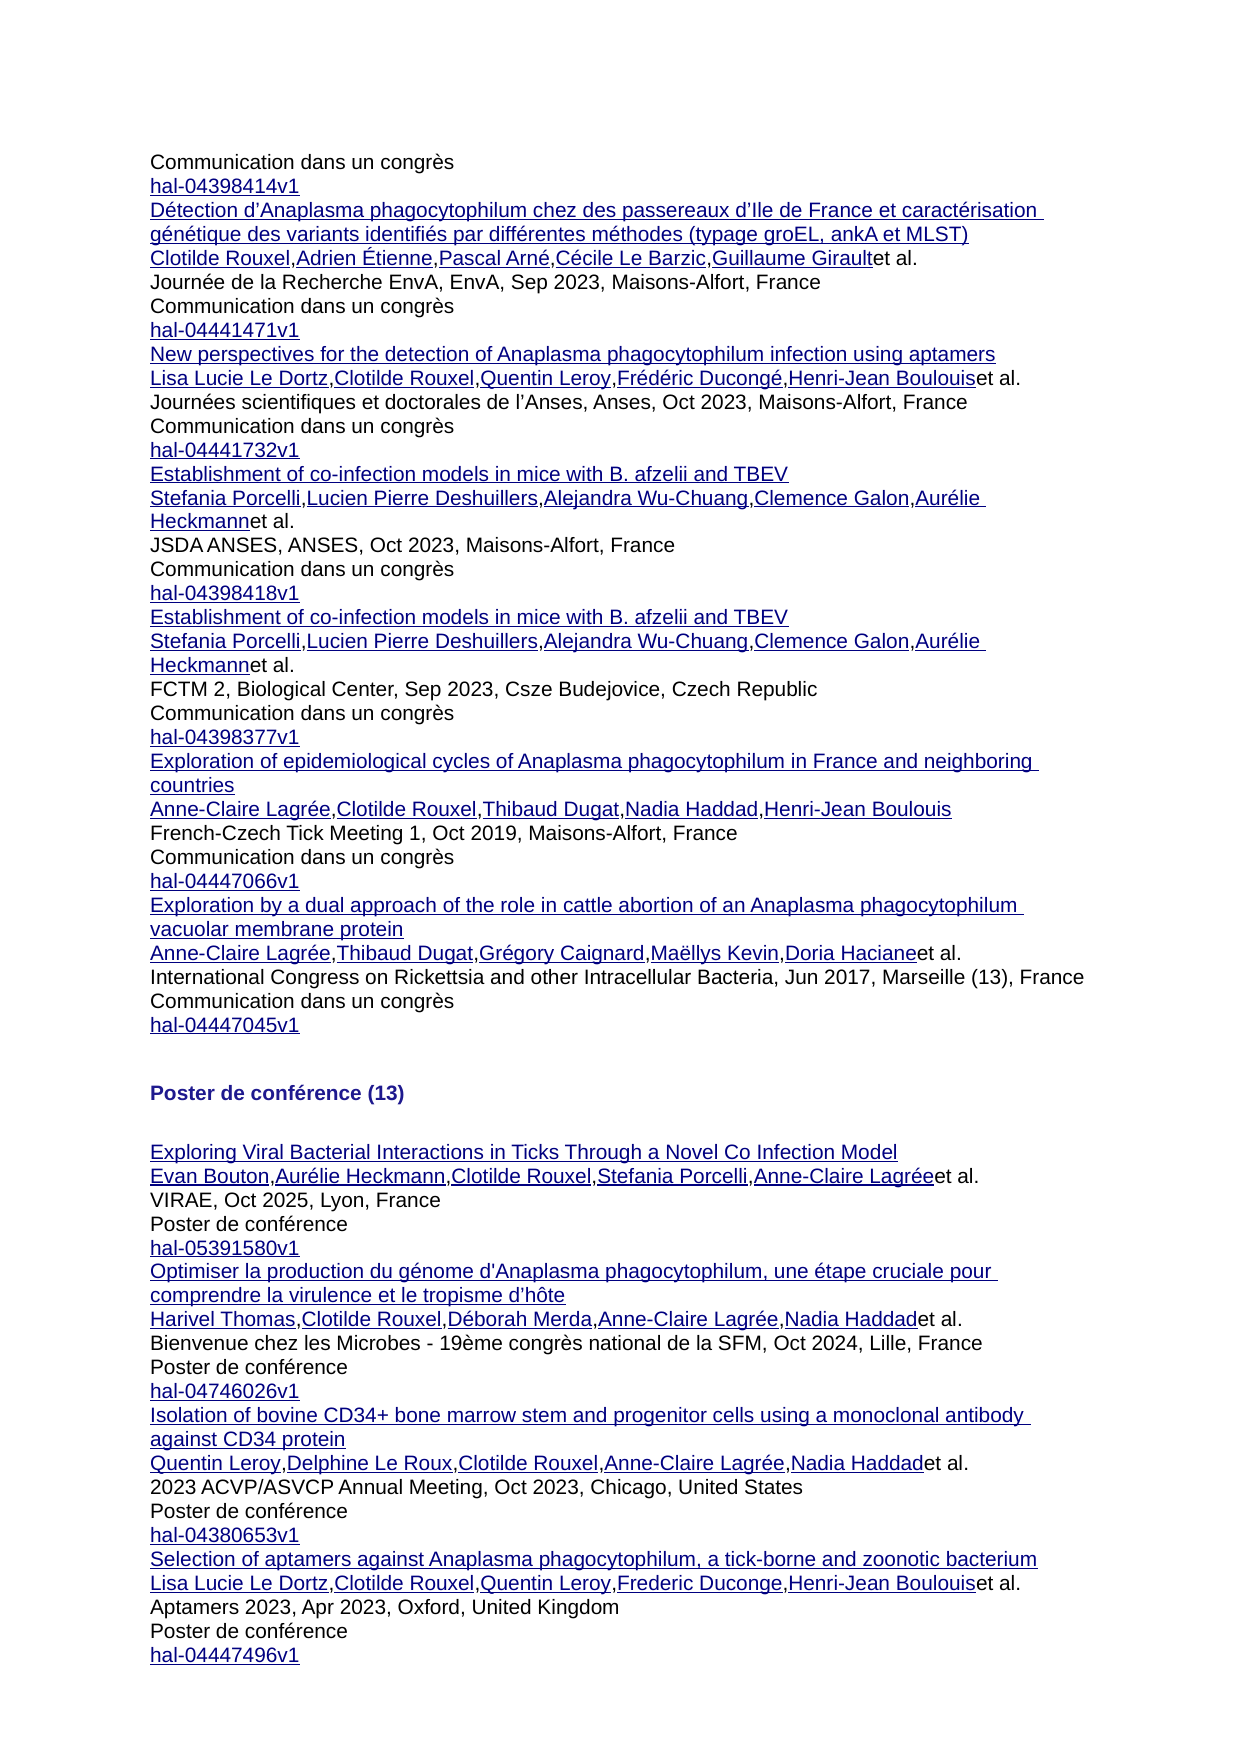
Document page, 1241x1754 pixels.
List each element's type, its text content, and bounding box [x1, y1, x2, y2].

table_cell Establishment of co-infection models in mice with B. afzelii and TBEV Stefania Porcelli,Lucien Pierre Deshuillers,Alejandra Wu-Chuang,Clemence Galon,Aurélie Heckmannet al. FCTM 2, Biological Center, Sep 2023, Csze Budejovice, Czech Republic Communication dans un congrès hal-04398377v1 [150, 605, 1090, 749]
table_cell Exploration by a dual approach of the role in cattle abortion of an Anaplasma phagocytophilum vacuolar membrane protein Anne-Claire Lagrée,Thibaud Dugat,Grégory Caignard,Maëllys Kevin,Doria Hacianeet al. International Congress on Rickettsia and other Intracellular Bacteria, Jun 2017, Marseille (13), France Communication dans un congrès hal-04447045v1 [150, 893, 1090, 1036]
table_cell Exploration of epidemiological cycles of Anaplasma phagocytophilum in France and neighboring countries Anne-Claire Lagrée,Clotilde Rouxel,Thibaud Dugat,Nadia Haddad,Henri-Jean Boulouis French-Czech Tick Meeting 1, Oct 2019, Maisons-Alfort, France Communication dans un congrès hal-04447066v1 [150, 749, 1090, 893]
table_cell Optimiser la production du génome d'Anaplasma phagocytophilum, une étape cruciale pour comprendre la virulence et le tropisme d’hôte Harivel Thomas,Clotilde Rouxel,Déborah Merda,Anne-Claire Lagrée,Nadia Haddadet al. Bienvenue chez les Microbes - 19ème congrès national de la SFM, Oct 2024, Lille, France Poster de conférence hal-04746026v1 [150, 1259, 1090, 1403]
table_header Exploring Viral Bacterial Interactions in Ticks Through a Novel Co Infection Model Evan Bouton,Aurélie Heckmann,Clotilde Rouxel,Stefania Porcelli,Anne-Claire Lagréeet al. VIRAE, Oct 2025, Lyon, France Poster de conférence hal-05391580v1 [150, 1140, 1090, 1259]
table_cell Détection d’Anaplasma phagocytophilum chez des passereaux d’Ile de France et caractérisation génétique des variants identifiés par différentes méthodes (typage groEL, ankA et MLST) Clotilde Rouxel,Adrien Étienne,Pascal Arné,Cécile Le Barzic,Guillaume Giraultet al. Journée de la Recherche EnvA, EnvA, Sep 2023, Maisons-Alfort, France Communication dans un congrès hal-04441471v1 [150, 198, 1090, 342]
table_cell Communication dans un congrès hal-04398414v1 [150, 150, 1090, 198]
table_cell New perspectives for the detection of Anaplasma phagocytophilum infection using aptamers Lisa Lucie Le Dortz,Clotilde Rouxel,Quentin Leroy,Frédéric Ducongé,Henri-Jean Boulouiset al. Journées scientifiques et doctorales de l’Anses, Anses, Oct 2023, Maisons-Alfort, France Communication dans un congrès hal-04441732v1 [150, 342, 1090, 461]
subtitle Poster de conférence (13) [150, 1081, 1090, 1105]
table_cell Isolation of bovine CD34+ bone marrow stem and progenitor cells using a monoclonal antibody against CD34 protein Quentin Leroy,Delphine Le Roux,Clotilde Rouxel,Anne-Claire Lagrée,Nadia Haddadet al. 2023 ACVP/ASVCP Annual Meeting, Oct 2023, Chicago, United States Poster de conférence hal-04380653v1 [150, 1403, 1090, 1547]
table_cell Selection of aptamers against Anaplasma phagocytophilum, a tick-borne and zoonotic bacterium Lisa Lucie Le Dortz,Clotilde Rouxel,Quentin Leroy,Frederic Duconge,Henri-Jean Boulouiset al. Aptamers 2023, Apr 2023, Oxford, United Kingdom Poster de conférence hal-04447496v1 [150, 1547, 1090, 1667]
table_cell Establishment of co-infection models in mice with B. afzelii and TBEV Stefania Porcelli,Lucien Pierre Deshuillers,Alejandra Wu-Chuang,Clemence Galon,Aurélie Heckmannet al. JSDA ANSES, ANSES, Oct 2023, Maisons-Alfort, France Communication dans un congrès hal-04398418v1 [150, 461, 1090, 605]
